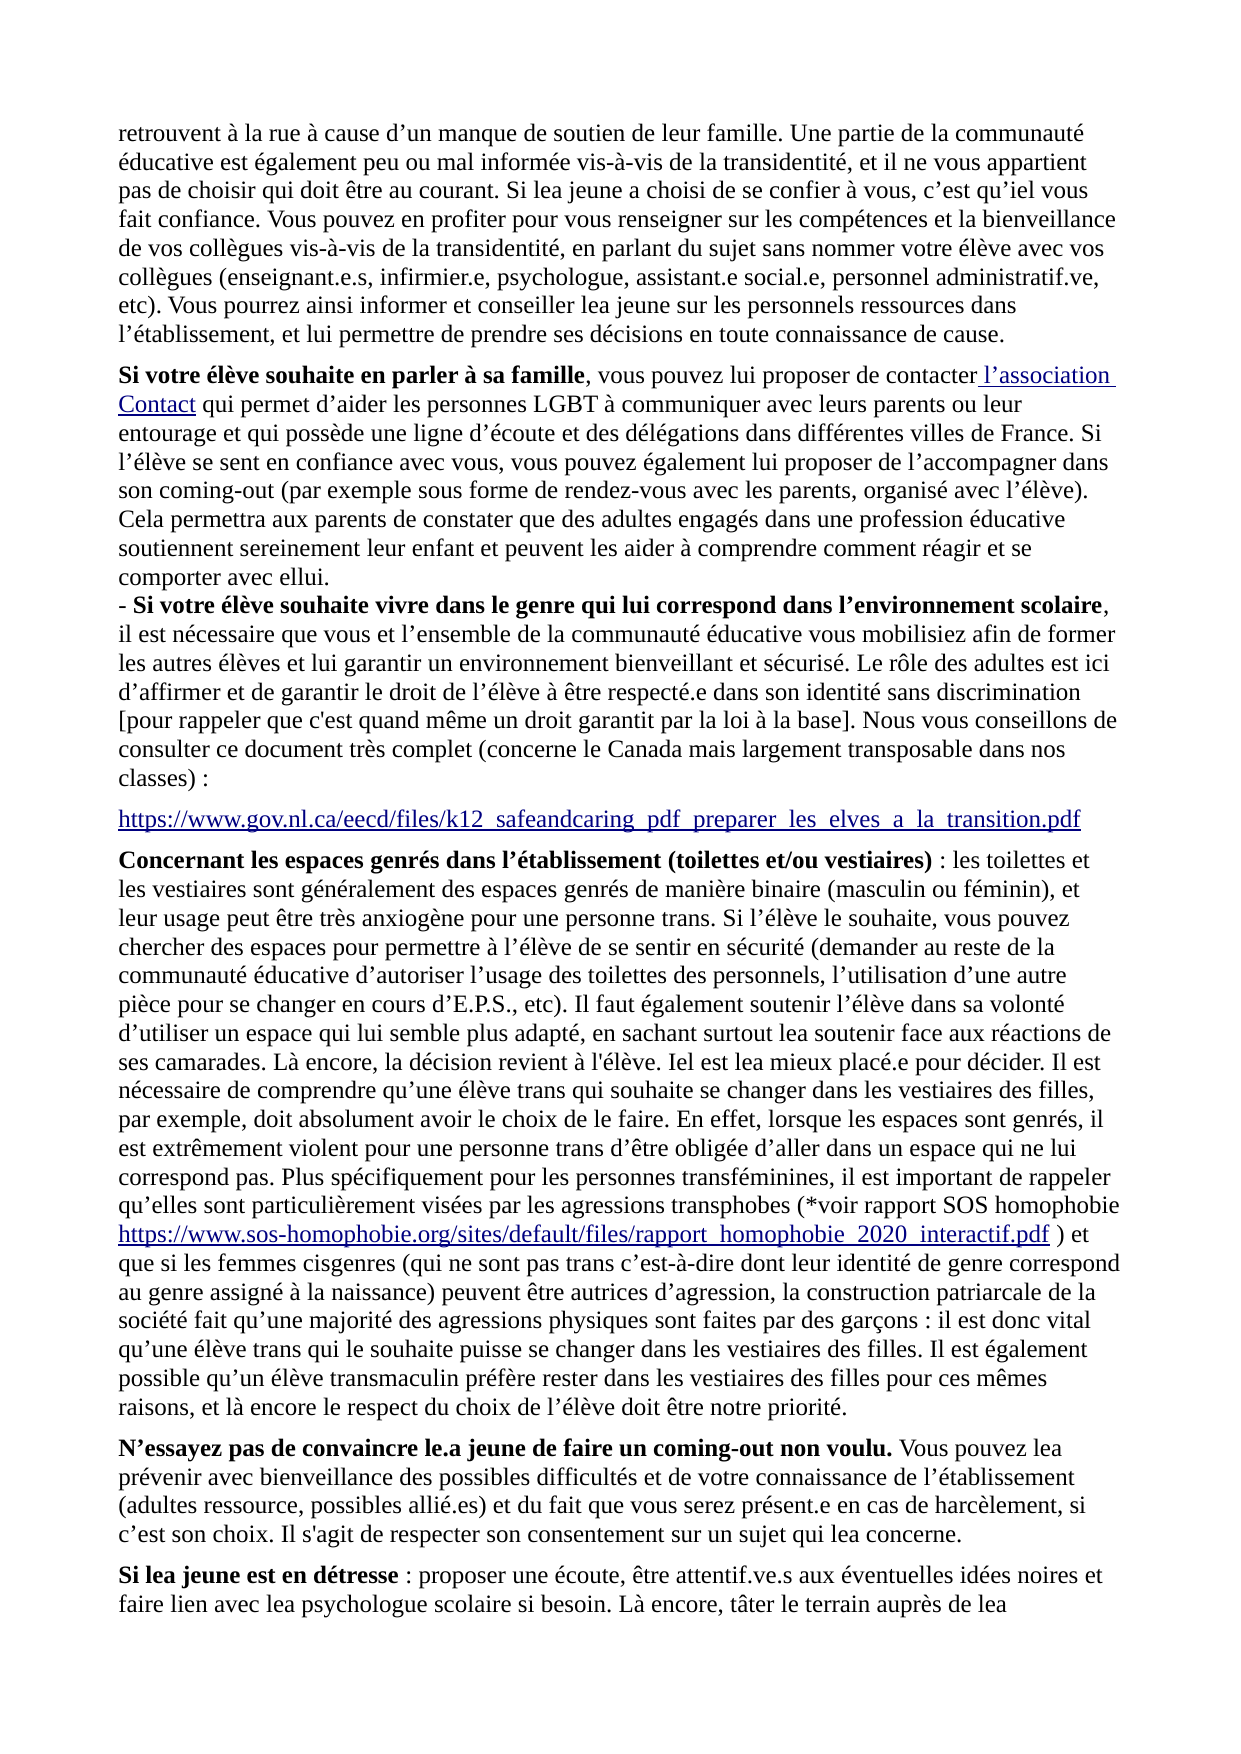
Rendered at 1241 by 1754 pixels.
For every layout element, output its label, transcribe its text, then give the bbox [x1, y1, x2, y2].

text Si lea jeune est en détresse : proposer une écoute, être attentif.ve.s aux éventuelles idées noires et faire lien avec lea psychologue scolaire si besoin. Là encore, tâter le terrain auprès de lea [118, 1561, 1122, 1618]
text retrouvent à la rue à cause d’un manque de soutien de leur famille. Une partie de la communauté éducative est également peu ou mal informée vis-à-vis de la transidentité, et il ne vous appartient pas de choisir qui doit être au courant. Si lea jeune a choisi de se confier à vous, c’est qu’iel vous fait confiance. Vous pouvez en profiter pour vous renseigner sur les compétences et la bienveillance de vos collègues vis-à-vis de la transidentité, en parlant du sujet sans nommer votre élève avec vos collègues (enseignant.e.s, infirmier.e, psychologue, assistant.e social.e, personnel administratif.ve, etc). Vous pourrez ainsi informer et conseiller lea jeune sur les personnels ressources dans l’établissement, et lui permettre de prendre ses décisions en toute connaissance de cause. [118, 118, 1122, 348]
text N’essayez pas de convaincre le.a jeune de faire un coming-out non voulu. Vous pouvez lea prévenir avec bienveillance des possibles difficultés et de votre connaissance de l’établissement (adultes ressource, possibles allié.es) et du fait que vous serez présent.e en cas de harcèlement, si c’est son choix. Il s'agit de respecter son consentement sur un sujet qui lea concerne. [118, 1433, 1122, 1548]
text Si votre élève souhaite en parler à sa famille, vous pouvez lui proposer de contacter l’association Contact qui permet d’aider les personnes LGBT à communiquer avec leurs parents ou leur entourage et qui possède une ligne d’écoute et des délégations dans différentes villes de France. Si l’élève se sent en confiance avec vous, vous pouvez également lui proposer de l’accompagner dans son coming-out (par exemple sous forme de rendez-vous avec les parents, organisé avec l’élève). Cela permettra aux parents de constater que des adultes engagés dans une profession éducative soutiennent sereinement leur enfant et peuvent les aider à comprendre comment réagir et se comporter avec ellui. - Si votre élève souhaite vivre dans le genre qui lui correspond dans l’environnement scolaire, il est nécessaire que vous et l’ensemble de la communauté éducative vous mobilisiez afin de former les autres élèves et lui garantir un environnement bienveillant et sécurisé. Le rôle des adultes est ici d’affirmer et de garantir le droit de l’élève à être respecté.e dans son identité sans discrimination [pour rappeler que c'est quand même un droit garantit par la loi à la base]. Nous vous conseillons de consulter ce document très complet (concerne le Canada mais largement transposable dans nos classes) : [118, 361, 1122, 792]
text Concernant les espaces genrés dans l’établissement (toilettes et/ou vestiaires) : les toilettes et les vestiaires sont généralement des espaces genrés de manière binaire (masculin ou féminin), et leur usage peut être très anxiogène pour une personne trans. Si l’élève le souhaite, vous pouvez chercher des espaces pour permettre à l’élève de se sentir en sécurité (demander au reste de la communauté éducative d’autoriser l’usage des toilettes des personnels, l’utilisation d’une autre pièce pour se changer en cours d’E.P.S., etc). Il faut également soutenir l’élève dans sa volonté d’utiliser un espace qui lui semble plus adapté, en sachant surtout lea soutenir face aux réactions de ses camarades. Là encore, la décision revient à l'élève. Iel est lea mieux placé.e pour décider. Il est nécessaire de comprendre qu’une élève trans qui souhaite se changer dans les vestiaires des filles, par exemple, doit absolument avoir le choix de le faire. En effet, lorsque les espaces sont genrés, il est extrêmement violent pour une personne trans d’être obligée d’aller dans un espace qui ne lui correspond pas. Plus spécifiquement pour les personnes transféminines, il est important de rappeler qu’elles sont particulièrement visées par les agressions transphobes (*voir rapport SOS homophobie https://www.sos-homophobie.org/sites/default/files/rapport_homophobie_2020_interactif.pdf ) et que si les femmes cisgenres (qui ne sont pas trans c’est-à-dire dont leur identité de genre correspond au genre assigné à la naissance) peuvent être autrices d’agression, la construction patriarcale de la société fait qu’une majorité des agressions physiques sont faites par des garçons : il est donc vital qu’une élève trans qui le souhaite puisse se changer dans les vestiaires des filles. Il est également possible qu’un élève transmaculin préfère rester dans les vestiaires des filles pour ces mêmes raisons, et là encore le respect du choix de l’élève doit être notre priorité. [118, 846, 1122, 1421]
text https://www.gov.nl.ca/eecd/files/k12_safeandcaring_pdf_preparer_les_elves_a_la_transition.pdf [118, 804, 1122, 833]
